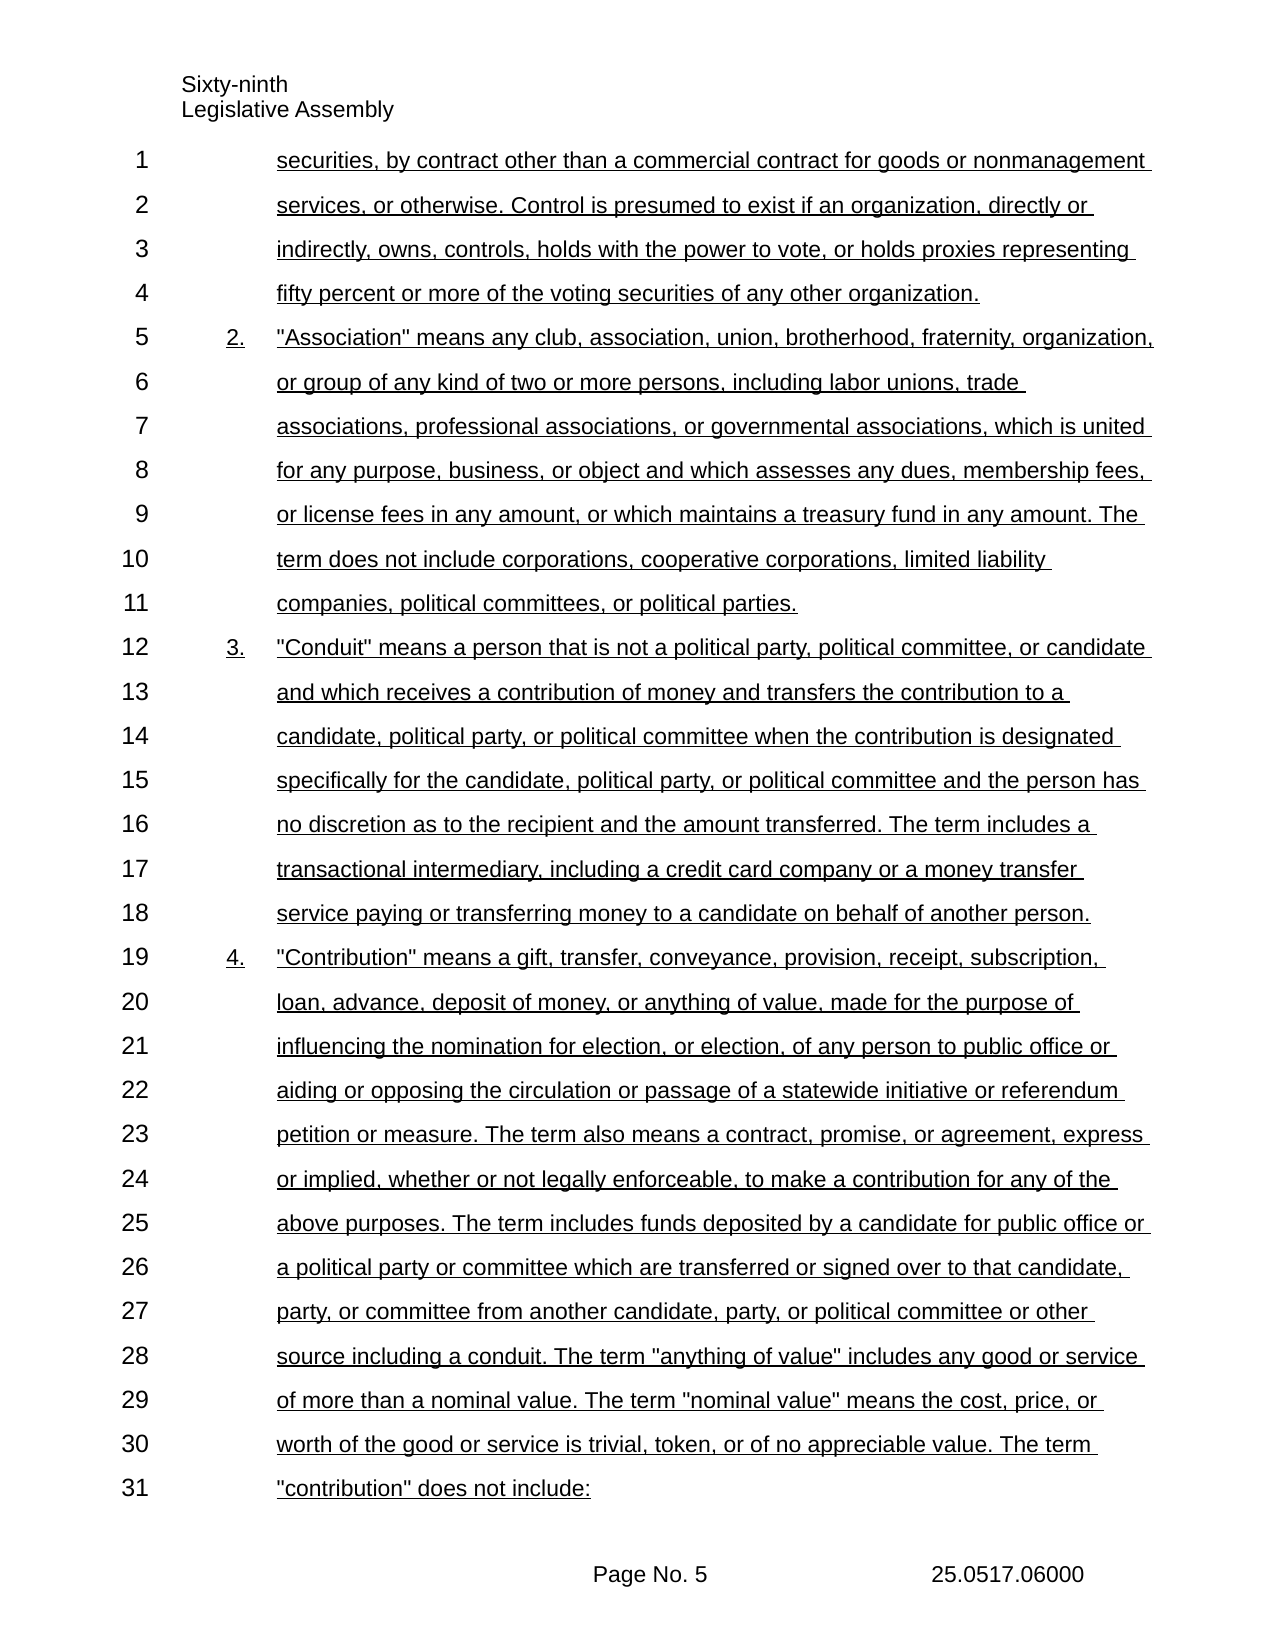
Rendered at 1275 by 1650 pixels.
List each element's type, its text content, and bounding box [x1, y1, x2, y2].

text 2. "Association" means any club, association, union, brotherhood, fraternity, organization, or group of any kind of two or more persons, including labor unions, trade associations, professional associations, or governmental associations, which is united for any purpose, business, or object and which assesses any dues, membership fees, or license fees in any amount, or which maintains a treasury fund in any amount. The term does not include corporations, cooperative corporations, limited liability companies, political committees, or political parties. [181, 310, 1154, 620]
text securities, by contract other than a commercial contract for goods or nonmanagement services, or otherwise. Control is presumed to exist if an organization, directly or indirectly, owns, controls, holds with the power to vote, or holds proxies representing fifty percent or more of the voting securities of any other organization. [181, 133, 1154, 310]
text 3. "Conduit" means a person that is not a political party, political committee, or candidate and which receives a contribution of money and transfers the contribution to a candidate, political party, or political committee when the contribution is designated specifically for the candidate, political party, or political committee and the person has no discretion as to the recipient and the amount transferred. The term includes a transactional intermediary, including a credit card company or a money transfer service paying or transferring money to a candidate on behalf of another person. [181, 620, 1154, 930]
text 4. "Contribution" means a gift, transfer, conveyance, provision, receipt, subscription, loan, advance, deposit of money, or anything of value, made for the purpose of influencing the nomination for election, or election, of any person to public office or aiding or opposing the circulation or passage of a statewide initiative or referendum petition or measure. The term also means a contract, promise, or agreement, express or implied, whether or not legally enforceable, to make a contribution for any of the above purposes. The term includes funds deposited by a candidate for public office or a political party or committee which are transferred or signed over to that candidate, party, or committee from another candidate, party, or political committee or other source including a conduit. The term "anything of value" includes any good or service of more than a nominal value. The term "nominal value" means the cost, price, or worth of the good or service is trivial, token, or of no appreciable value. The term "contribution" does not include: [181, 930, 1154, 1506]
